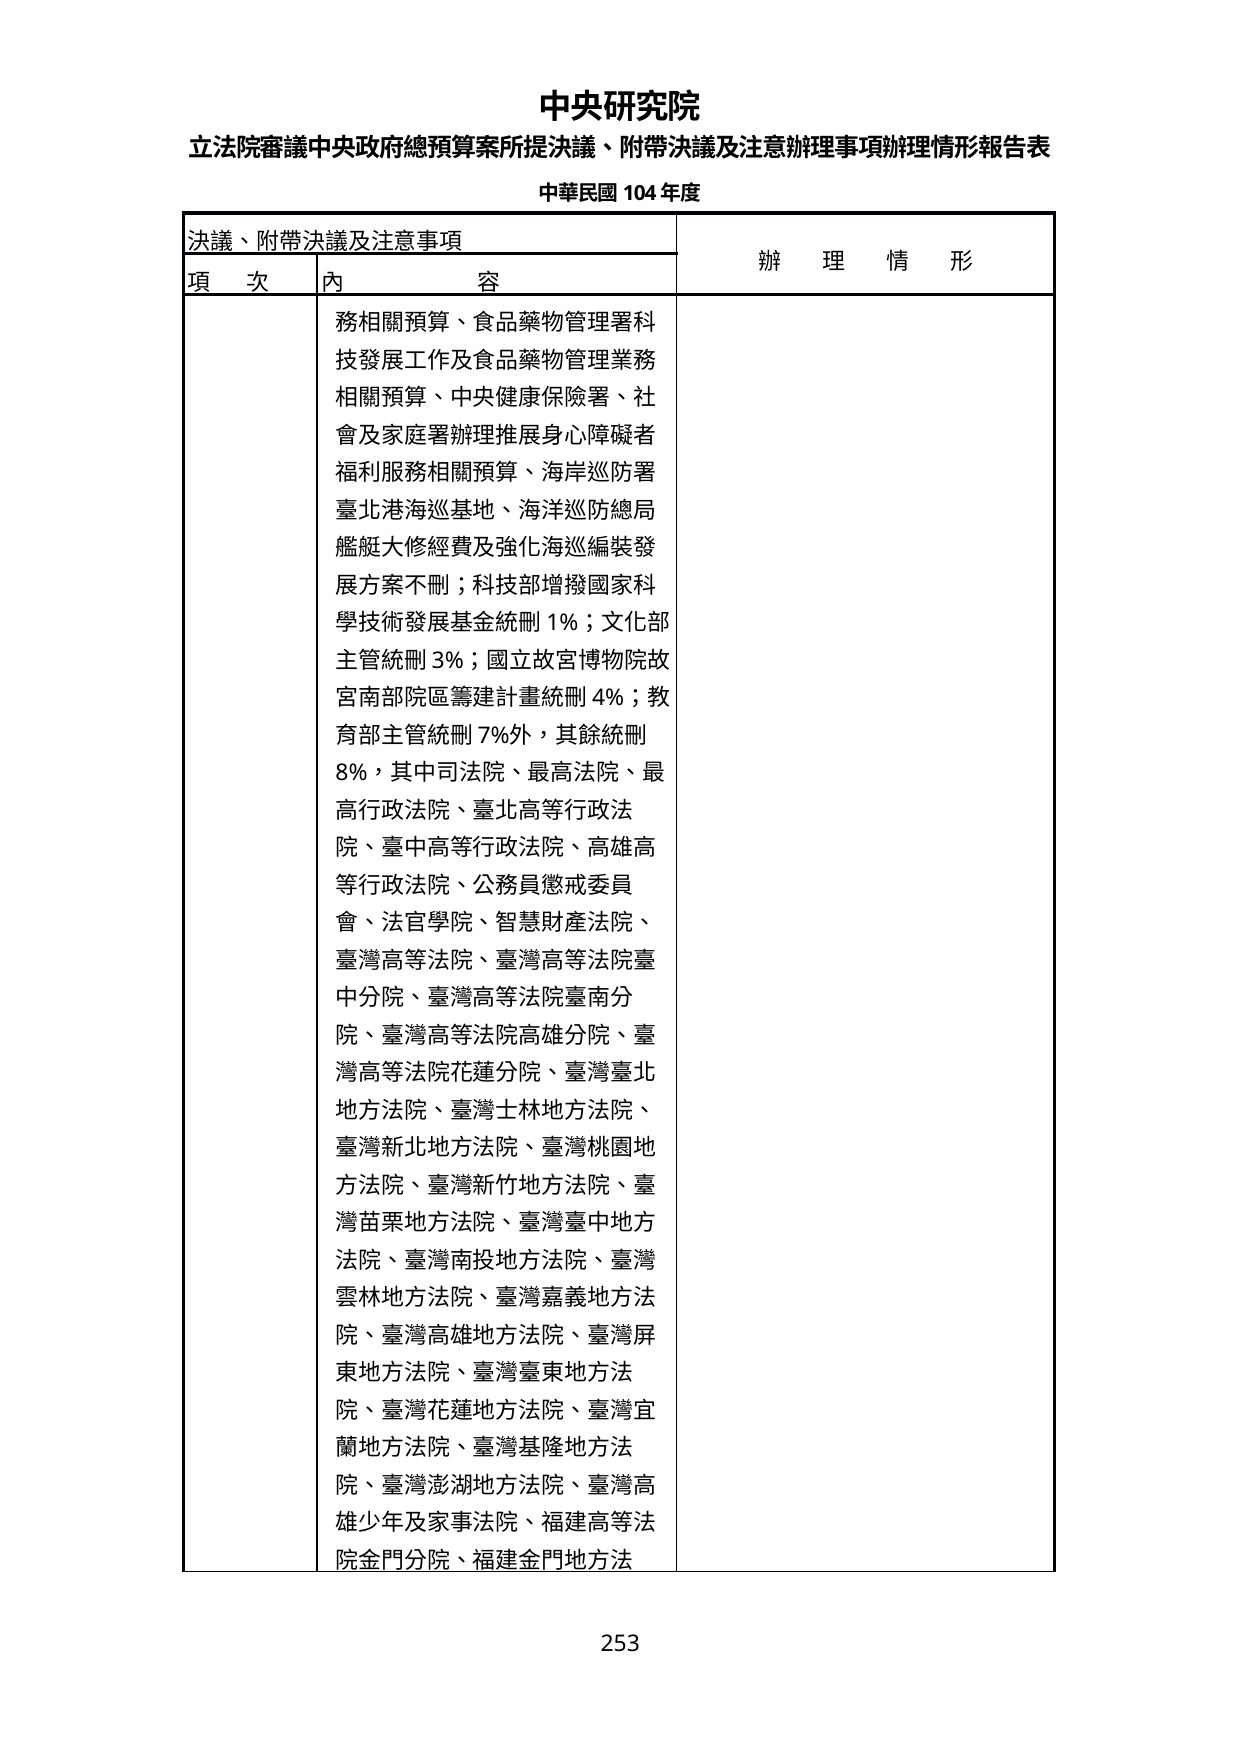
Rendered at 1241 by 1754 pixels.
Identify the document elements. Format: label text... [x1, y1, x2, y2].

table_cell 項 次 [185, 255, 316, 293]
table_cell 務相關預算、食品藥物管理署科技發展工作及食品藥物管理業務相關預算、中央健康保險署、社會及家庭署辦理推展身心障礙者福利服務相關預算、海岸巡防署臺北港海巡基地、海洋巡防總局艦艇大修經費及強化海巡編裝發展方案不刪；科技部增撥國家科學技術發展基金統刪1%；文化部主管統刪3%；國立故宮博物院故宮南部院區籌建計畫統刪4%；教育部主管統刪7%外，其餘統刪8%，其中司法院、最高法院、最高行政法院、臺北高等行政法院、臺中高等行政法院、高雄高等行政法院、公務員懲戒委員會、法官學院、智慧財產法院、臺灣高等法院、臺灣高等法院臺中分院、臺灣高等法院臺南分院、臺灣高等法院高雄分院、臺灣高等法院花蓮分院、臺灣臺北地方法院、臺灣士林地方法院、臺灣新北地方法院、臺灣桃園地方法院、臺灣新竹地方法院、臺灣苗栗地方法院、臺灣臺中地方法院、臺灣南投地方法院、臺灣雲林地方法院、臺灣嘉義地方法院、臺灣高雄地方法院、臺灣屏東地方法院、臺灣臺東地方法院、臺灣花蓮地方法院、臺灣宜蘭地方法院、臺灣基隆地方法院、臺灣澎湖地方法院、臺灣高雄少年及家事法院、福建高等法院金門分院、福建金門地方法 [318, 296, 676, 1571]
table_cell [677, 296, 1053, 1571]
table_header 決議、附帶決議及注意事項 [185, 215, 676, 252]
table_header 辦 理 情 形 [677, 215, 1053, 293]
table_cell 內 容 [318, 255, 676, 293]
table_cell [185, 296, 316, 1571]
